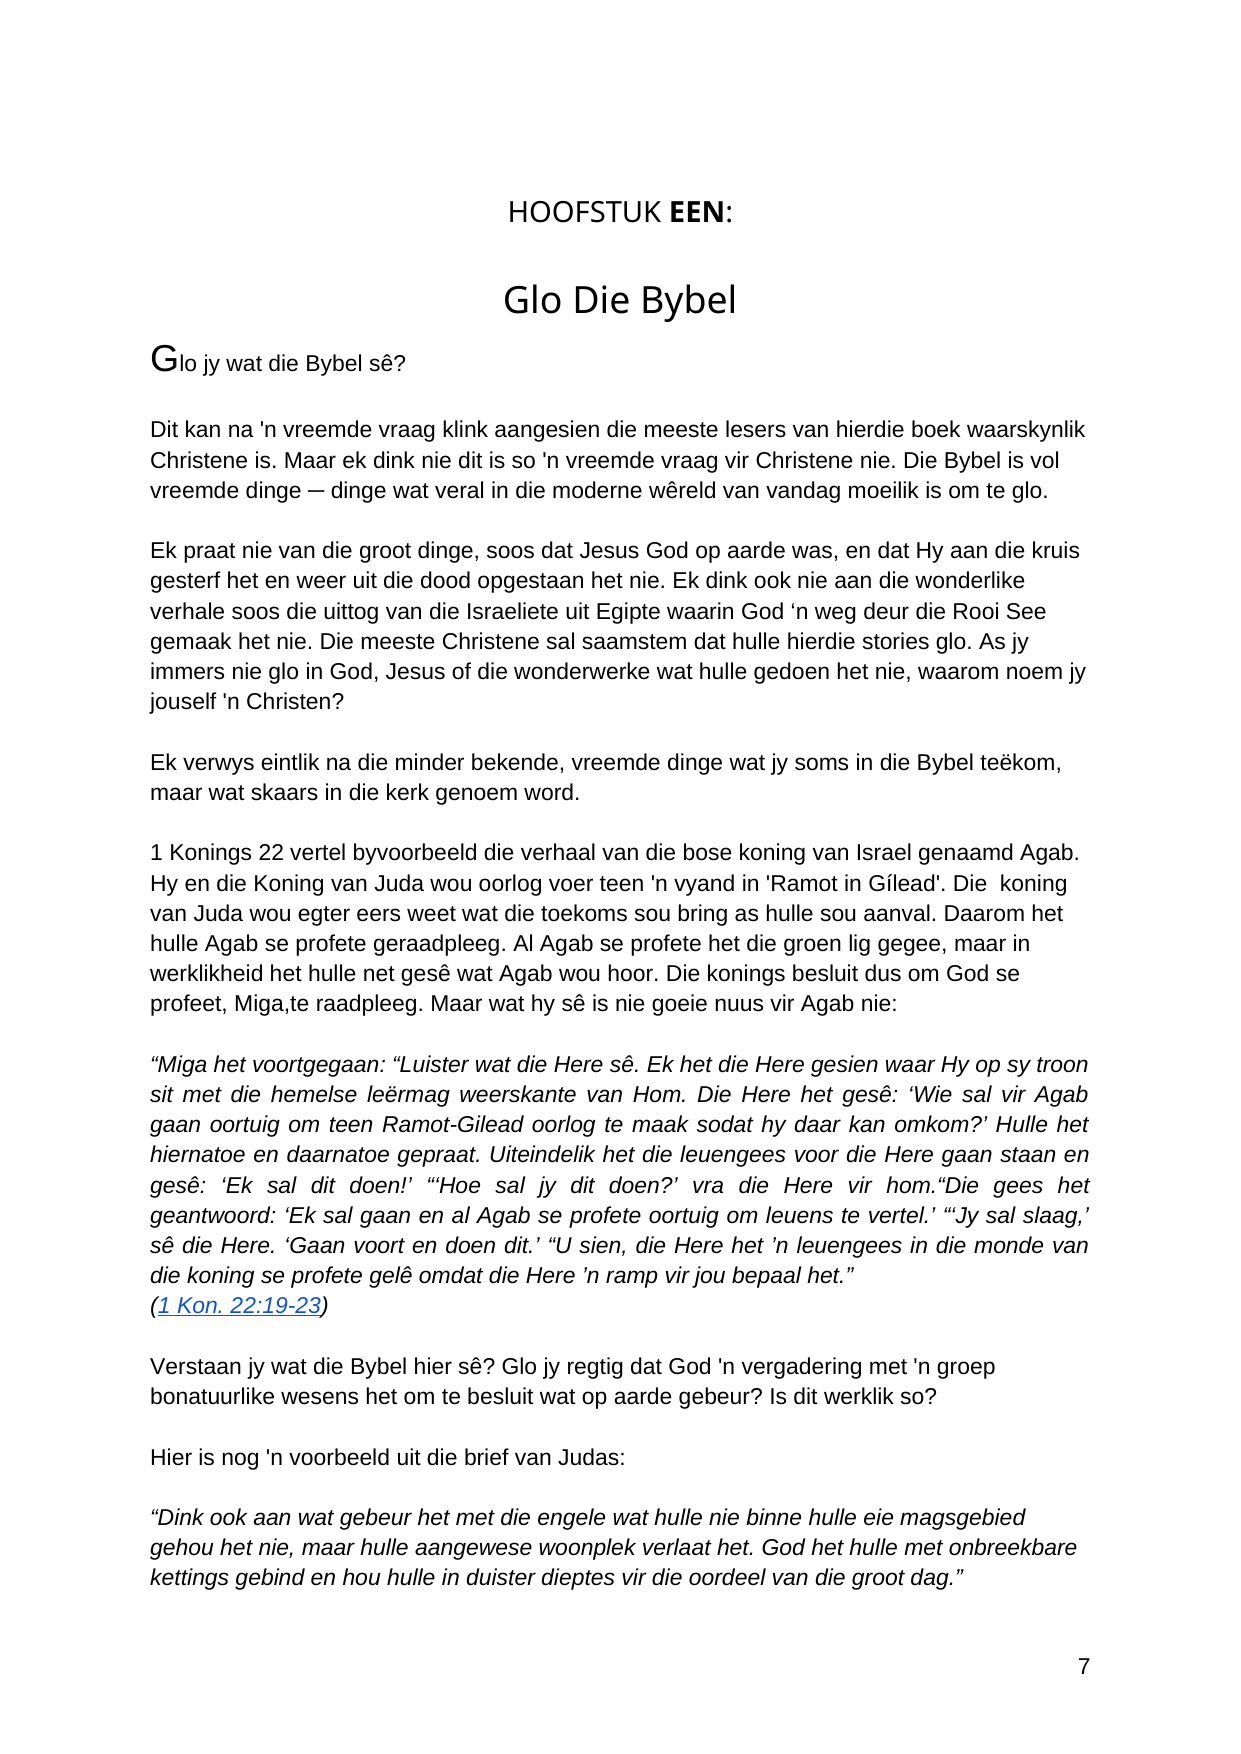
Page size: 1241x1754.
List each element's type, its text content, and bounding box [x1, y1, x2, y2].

text Verstaan jy wat die Bybel hier sê? Glo jy regtig dat God 'n vergadering met 'n groep bonatuurlike wesens het om te besluit wat op aarde gebeur? Is dit werklik so? [150, 1353, 1090, 1409]
text Ek praat nie van die groot dinge, soos dat Jesus God op aarde was, en dat Hy aan die kruis gesterf het en weer uit die dood opgestaan het nie. Ek dink ook nie aan die wonderlike verhale soos die uittog van die Israeliete uit Egipte waarin God ‘n weg deur die Rooi See gemaak het nie. Die meeste Christene sal saamstem dat hulle hierdie stories glo. As jy immers nie glo in God, Jesus of die wonderwerke wat hulle gedoen het nie, waarom noem jy jouself 'n Christen? [150, 537, 1090, 714]
text Dit kan na 'n vreemde vraag klink aangesien die meeste lesers van hierdie boek waarskynlik Christene is. Maar ek dink nie dit is so 'n vreemde vraag vir Christene nie. Die Bybel is vol vreemde dinge ─ dinge wat veral in die moderne wêreld van vandag moeilik is om te glo. [150, 416, 1090, 503]
subtitle HOOFSTUK EEN: [150, 192, 1090, 231]
text 1 Konings 22 vertel byvoorbeeld die verhaal van die bose koning van Israel genaamd Agab. Hy en die Koning van Juda wou oorlog voer teen 'n vyand in 'Ramot in Gílead'. Die koning van Juda wou egter eers weet wat die toekoms sou bring as hulle sou aanval. Daarom het hulle Agab se profete geraadpleeg. Al Agab se profete het die groen lig gegee, maar in werklikheid het hulle net gesê wat Agab wou hoor. Die konings besluit dus om God se profeet, Miga,te raadpleeg. Maar wat hy sê is nie goeie nuus vir Agab nie: [150, 839, 1090, 1017]
subtitle Glo Die Bybel [150, 273, 1090, 324]
text Glo jy wat die Bybel sê? [150, 337, 1090, 380]
text “Dink ook aan wat gebeur het met die engele wat hulle nie binne hulle eie magsgebied gehou het nie, maar hulle aangewese woonplek verlaat het. God het hulle met onbreekbare kettings gebind en hou hulle in duister dieptes vir die oordeel van die groot dag.” [150, 1504, 1090, 1591]
text (1 Kon. 22:19-23) [150, 1292, 1090, 1319]
text Ek verwys eintlik na die minder bekende, vreemde dinge wat jy soms in die Bybel teëkom, maar wat skaars in die kerk genoem word. [150, 749, 1090, 805]
text “Miga het voortgegaan: “Luister wat die Here sê. Ek het die Here gesien waar Hy op sy troon sit met die hemelse leërmag weerskante van Hom. Die Here het gesê: ‘Wie sal vir Agab gaan oortuig om teen Ramot-Gilead oorlog te maak sodat hy daar kan omkom?’ Hulle het hiernatoe en daarnatoe gepraat. Uiteindelik het die leuengees voor die Here gaan staan en gesê: ‘Ek sal dit doen!’ “‘Hoe sal jy dit doen?’ vra die Here vir hom.“Die gees het geantwoord: ‘Ek sal gaan en al Agab se profete oortuig om leuens te vertel.’ “‘Jy sal slaag,’ sê die Here. ‘Gaan voort en doen dit.’ “U sien, die Here het ’n leuengees in die monde van die koning se profete gelê omdat die Here ’n ramp vir jou bepaal het.” [150, 1051, 1090, 1288]
text Hier is nog 'n voorbeeld uit die brief van Judas: [150, 1443, 1090, 1470]
